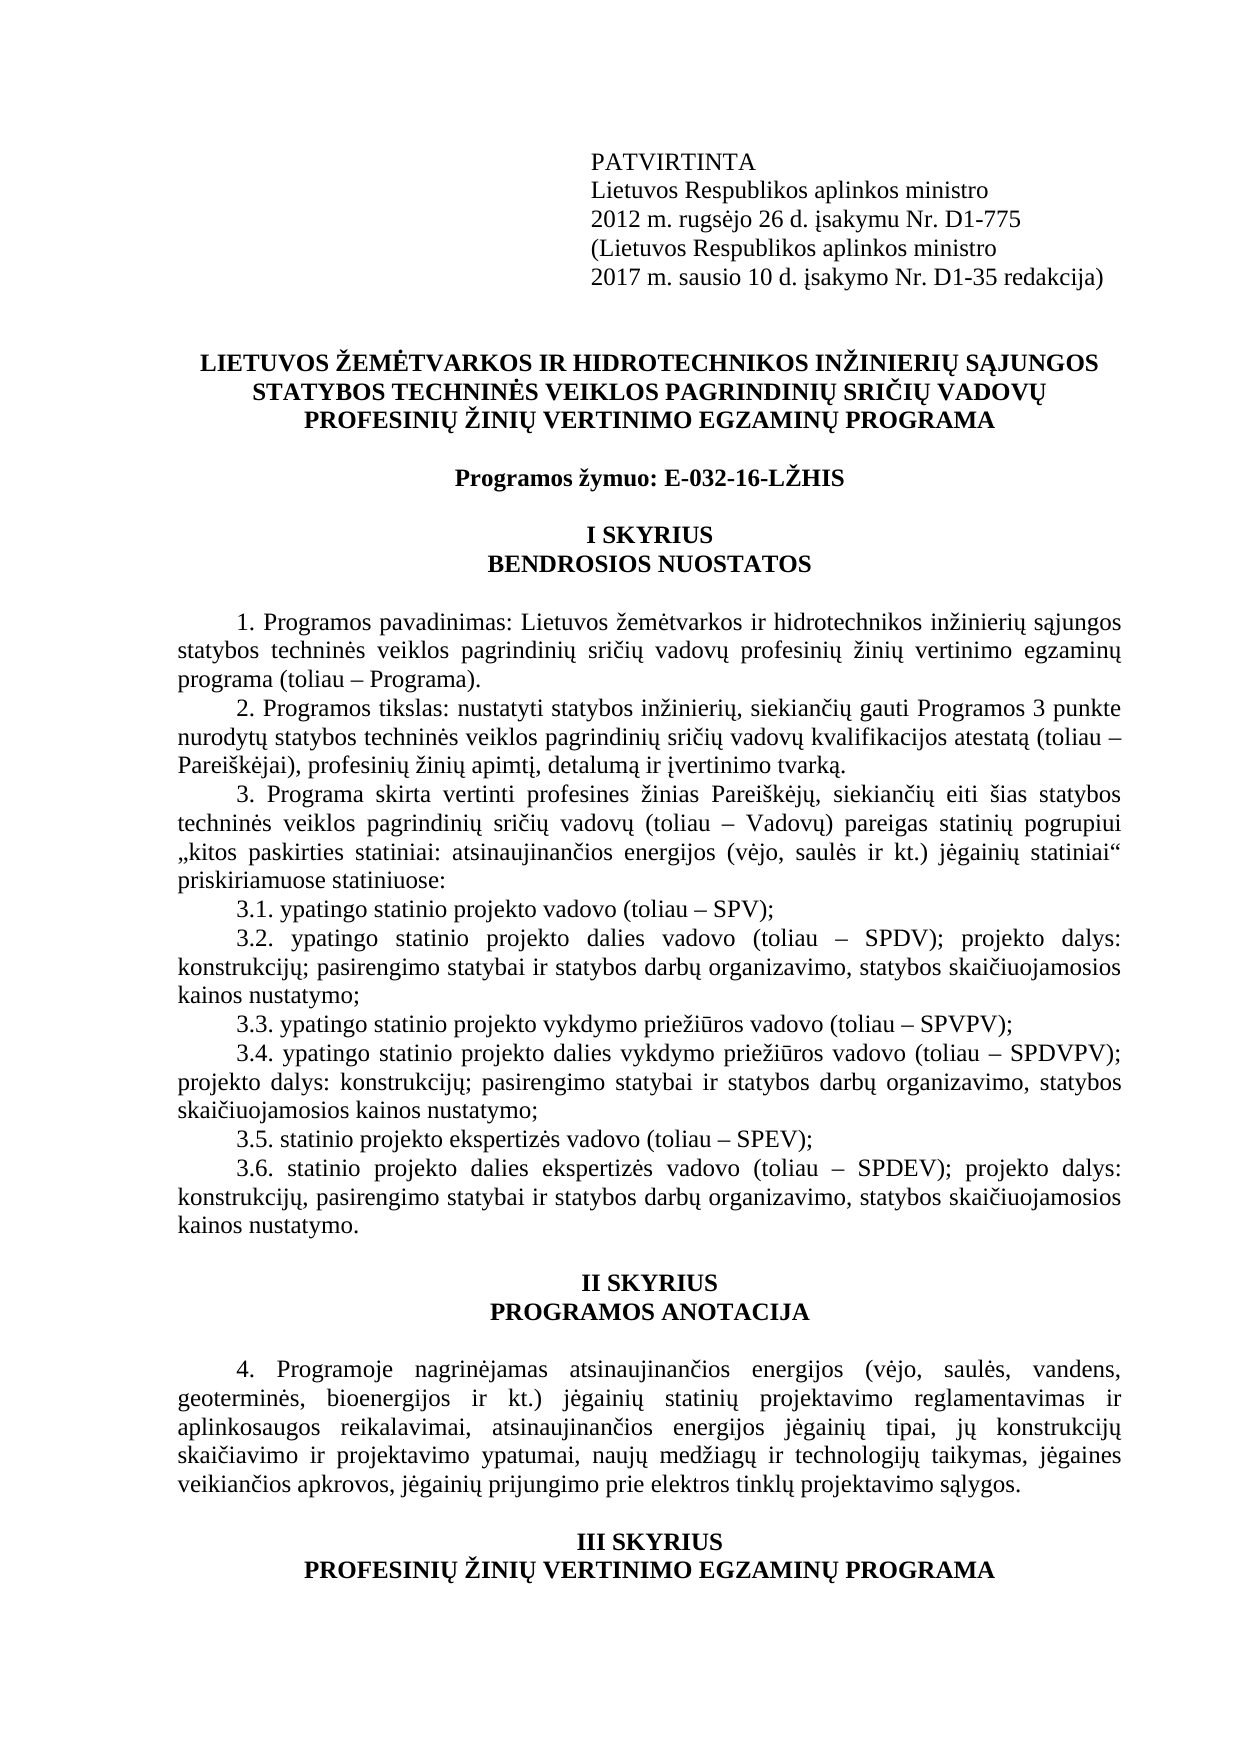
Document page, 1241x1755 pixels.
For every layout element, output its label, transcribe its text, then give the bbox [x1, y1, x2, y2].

text III SKYRIUS [177, 1527, 1122, 1556]
text 3. Programa skirta vertinti profesines žinias Pareiškėjų, siekiančių eiti šias statybos techninės veiklos pagrindinių sričių vadovų (toliau – Vadovų) pareigas statinių pogrupiui „kitos paskirties statiniai: atsinaujinančios energijos (vėjo, saulės ir kt.) jėgainių statiniai“ priskiriamuose statiniuose: [177, 779, 1122, 894]
text 3.5. statinio projekto ekspertizės vadovo (toliau – SPEV); [177, 1124, 1122, 1153]
text 3.2. ypatingo statinio projekto dalies vadovo (toliau – SPDV); projekto dalys: konstrukcijų; pasirengimo statybai ir statybos darbų organizavimo, statybos skaičiuojamosios kainos nustatymo; [177, 923, 1122, 1009]
text Lietuvos Respublikos aplinkos ministro [591, 176, 1122, 204]
text PROFESINIŲ ŽINIŲ VERTINIMO EGZAMINŲ PROGRAMA [177, 1556, 1122, 1584]
text 4. Programoje nagrinėjamas atsinaujinančios energijos (vėjo, saulės, vandens, geoterminės, bioenergijos ir kt.) jėgainių statinių projektavimo reglamentavimas ir aplinkosaugos reikalavimai, atsinaujinančios energijos jėgainių tipai, jų konstrukcijų skaičiavimo ir projektavimo ypatumai, naujų medžiagų ir technologijų taikymas, jėgaines veikiančios apkrovos, jėgainių prijungimo prie elektros tinklų projektavimo sąlygos. [177, 1354, 1122, 1498]
text LIETUVOS ŽEMĖTVARKOS IR HIDROTECHNIKOS INŽINIERIŲ SĄJUNGOS [177, 348, 1122, 377]
text II SKYRIUS [177, 1268, 1122, 1297]
text 2012 m. rugsėjo 26 d. įsakymu Nr. D1-775 [591, 204, 1122, 233]
text STATYBOS TECHNINĖS VEIKLOS PAGRINDINIŲ SRIČIŲ VADOVŲ [177, 377, 1122, 406]
text 2. Programos tikslas: nustatyti statybos inžinierių, siekiančių gauti Programos 3 punkte nurodytų statybos techninės veiklos pagrindinių sričių vadovų kvalifikacijos atestatą (toliau – Pareiškėjai), profesinių žinių apimtį, detalumą ir įvertinimo tvarką. [177, 693, 1122, 779]
text 3.6. statinio projekto dalies ekspertizės vadovo (toliau – SPDEV); projekto dalys: konstrukcijų, pasirengimo statybai ir statybos darbų organizavimo, statybos skaičiuojamosios kainos nustatymo. [177, 1153, 1122, 1239]
text 1. Programos pavadinimas: Lietuvos žemėtvarkos ir hidrotechnikos inžinierių sąjungos statybos techninės veiklos pagrindinių sričių vadovų profesinių žinių vertinimo egzaminų programa (toliau – Programa). [177, 607, 1122, 693]
text 3.3. ypatingo statinio projekto vykdymo priežiūros vadovo (toliau – SPVPV); [177, 1009, 1122, 1038]
text 3.4. ypatingo statinio projekto dalies vykdymo priežiūros vadovo (toliau – SPDVPV); projekto dalys: konstrukcijų; pasirengimo statybai ir statybos darbų organizavimo, statybos skaičiuojamosios kainos nustatymo; [177, 1038, 1122, 1124]
text I SKYRIUS [177, 521, 1122, 549]
text PROFESINIŲ ŽINIŲ VERTINIMO EGZAMINŲ PROGRAMA [177, 406, 1122, 434]
text 2017 m. sausio 10 d. įsakymo Nr. D1-35 redakcija) [591, 262, 1122, 291]
text 3.1. ypatingo statinio projekto vadovo (toliau – SPV); [177, 894, 1122, 923]
text (Lietuvos Respublikos aplinkos ministro [591, 233, 1122, 262]
text Programos žymuo: E-032-16-LŽHIS [177, 463, 1122, 492]
text PROGRAMOS ANOTACIJA [177, 1297, 1122, 1326]
text PATVIRTINTA [591, 147, 1122, 176]
text BENDROSIOS NUOSTATOS [177, 549, 1122, 578]
